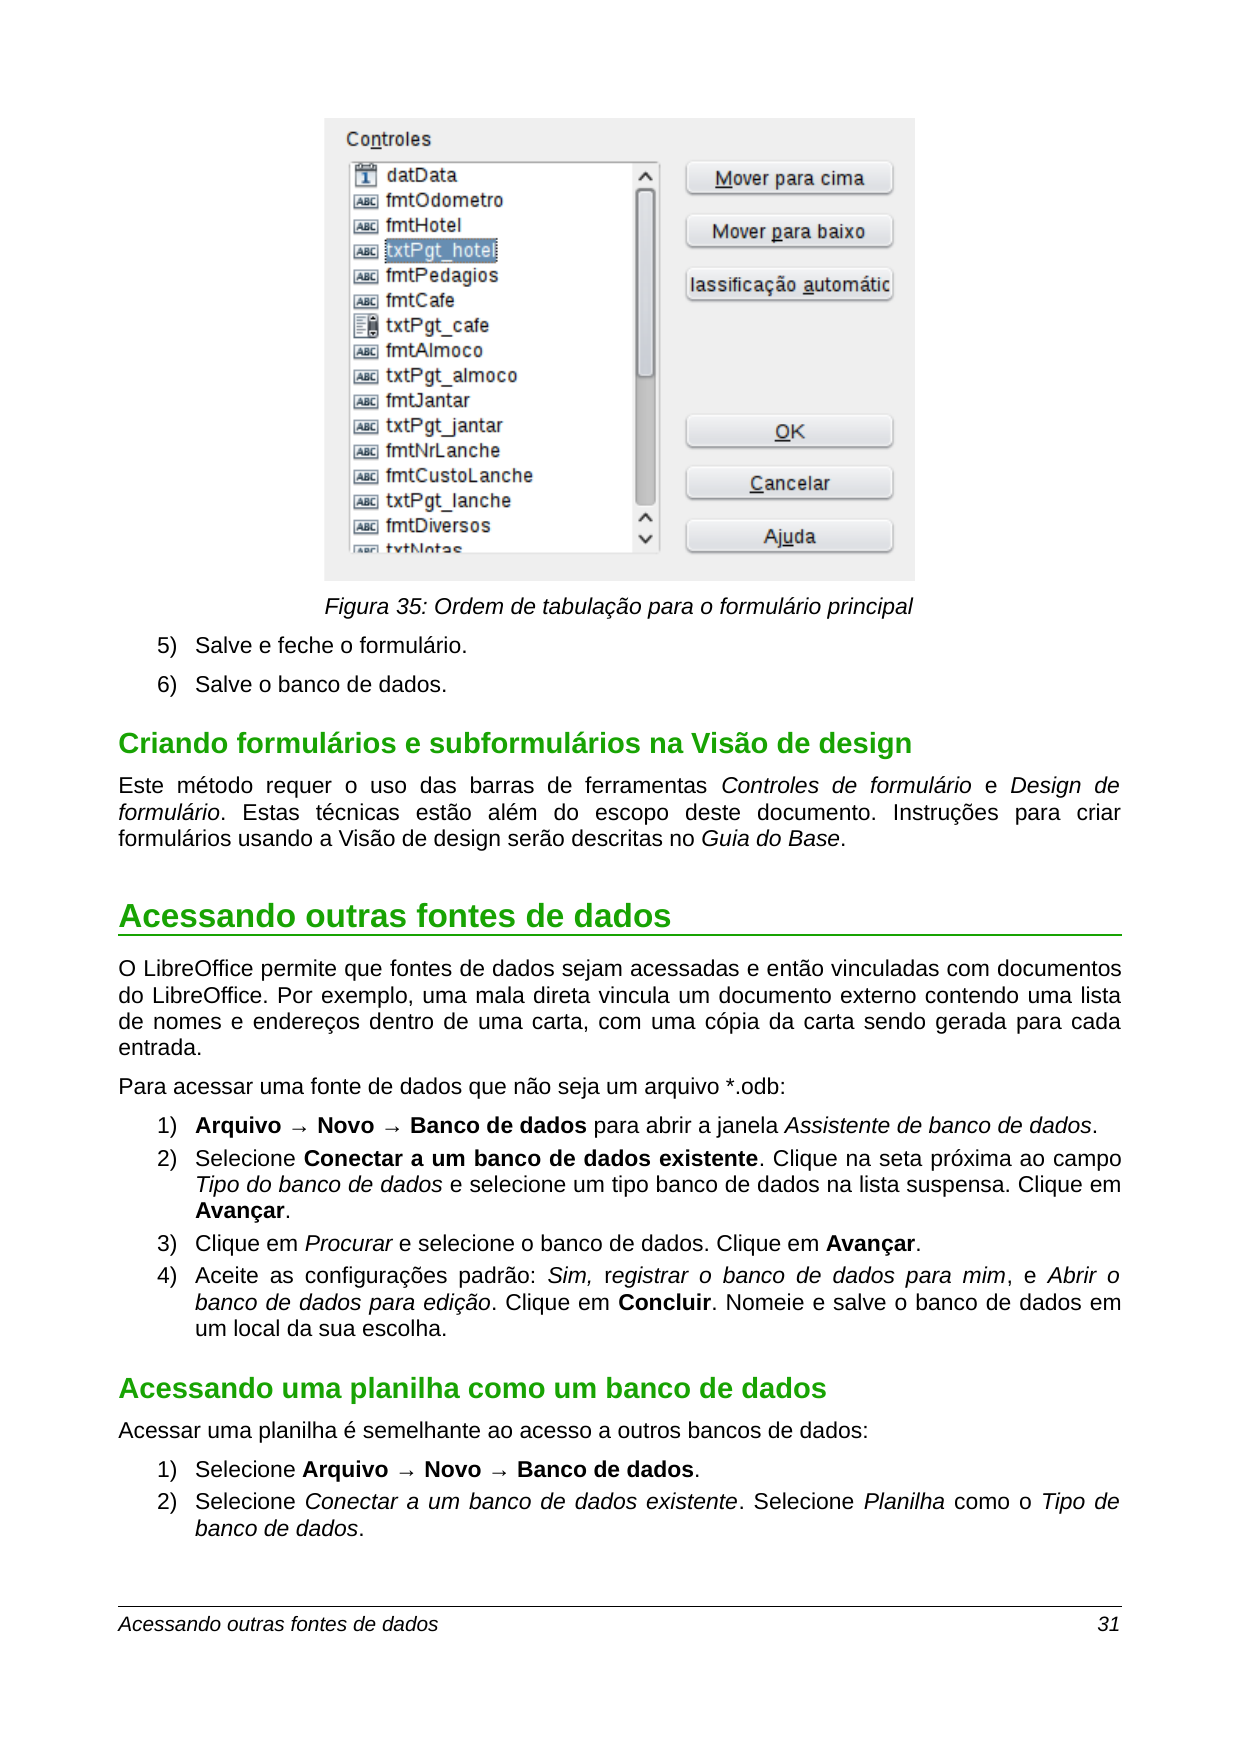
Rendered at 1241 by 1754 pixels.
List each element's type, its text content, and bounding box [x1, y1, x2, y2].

list Arquivo → Novo → Banco de dados para abrir a janela Assistente de banco de dados. [177, 1112, 1122, 1138]
list Salve o banco de dados. [177, 671, 1122, 697]
text O LibreOffice permite que fontes de dados sejam acessadas e então vinculadas com documentos do LibreOffice. Por exemplo, uma mala direta vincula um documento externo contendo uma lista de nomes e endereços dentro de uma carta, com uma cópia da carta sendo gerada para cada entrada. [118, 955, 1122, 1061]
subtitle Criando formulários e subformulários na Visão de design [118, 726, 1122, 760]
list Aceite as configurações padrão: Sim, registrar o banco de dados para mim, e Abrir o banco de dados para edição. Clique em Concluir. Nomeie e salve o banco de dados em um local da sua escolha. [177, 1262, 1122, 1342]
subtitle Acessando uma planilha como um banco de dados [118, 1371, 1122, 1404]
list Selecione Conectar a um banco de dados existente. Selecione Planilha como o Tipo de banco de dados. [177, 1488, 1122, 1541]
list Selecione Conectar a um banco de dados existente. Clique na seta próxima ao campo Tipo do banco de dados e selecione um tipo banco de dados na lista suspensa. Clique em Avançar. [177, 1144, 1122, 1224]
subtitle Acessando outras fontes de dados [118, 896, 1122, 934]
text Este método requer o uso das barras de ferramentas Controles de formulário e Design de formulário. Estas técnicas estão além do escopo deste documento. Instruções para criar formulários usando a Visão de design serão descritas no Guia do Base. [118, 772, 1122, 851]
picture [324, 118, 915, 581]
list Selecione Arquivo → Novo → Banco de dados. [177, 1456, 1122, 1482]
list Clique em Procurar e selecione o banco de dados. Clique em Avançar. [177, 1230, 1122, 1256]
text Figura 35: Ordem de tabulação para o formulário principal [324, 593, 916, 619]
text Para acessar uma fonte de dados que não seja um arquivo *.odb: [118, 1073, 1122, 1099]
list Salve e feche o formulário. [177, 632, 1122, 658]
text Acessar uma planilha é semelhante ao acesso a outros bancos de dados: [118, 1417, 1122, 1443]
